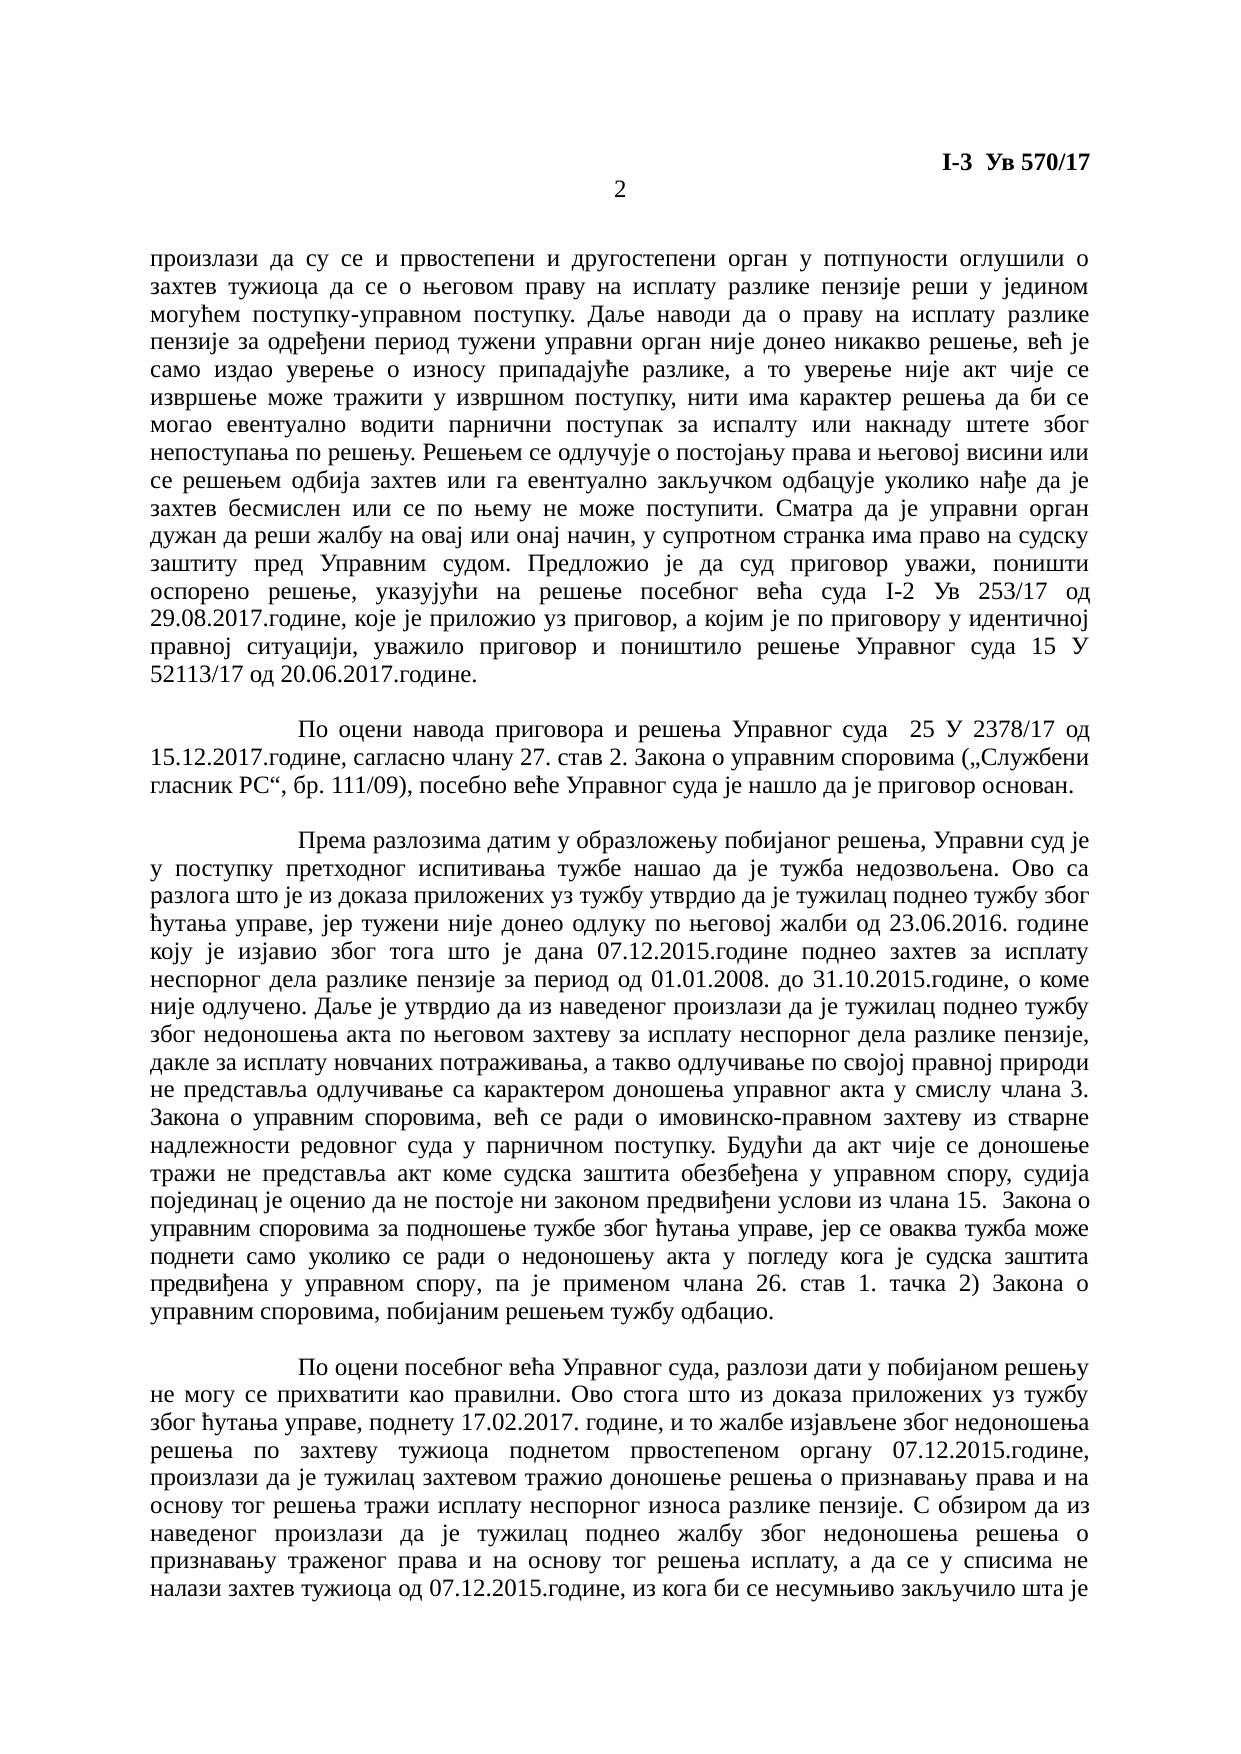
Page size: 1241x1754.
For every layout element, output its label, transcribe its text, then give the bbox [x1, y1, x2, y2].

text произлази да су се и првостепени и другостепени орган у потпуности оглушили о захтев тужиоца да се о његовом праву на исплату разлике пензије реши у једином могућем поступку-управном поступку. Даље наводи да о праву на исплату разлике пензије за одређени период тужени управни орган није донео никакво решење, већ је само издао уверење о износу припадајуће разлике, а то уверење није акт чије се извршење може тражити у извршном поступку, нити има карактер решења да би се могао евентуално водити парнични поступак за испалту или накнаду штете због непоступања по решењу. Решењем се одлучује о постојању права и његовој висини или се решењем одбија захтев или га евентуално закључком одбацује уколико нађе да је захтев бесмислен или се по њему не може поступити. Сматра да је управни орган дужан да реши жалбу на овај или онај начин, у супротном странка има право на судску заштиту пред Управним судом. Предложио је да суд приговор уважи, поништи оспорено решење, указујући на решење посебног већа суда I-2 Ув 253/17 од 29.08.2017.године, које је приложио уз приговор, а којим је по приговору у идентичној правној ситуацији, уважило приговор и поништило решење Управног суда 15 У 52113/17 од 20.06.2017.године. [150, 244, 1090, 688]
text По оцени навода приговора и решења Управног суда 25 У 2378/17 од 15.12.2017.године, сагласно члану 27. став 2. Закона о управним споровима („Службени гласник РС“, бр. 111/09), посебно веће Управног суда је нашло да је приговор основан. [150, 715, 1090, 798]
text Према разлозима датим у образложењу побијаног решења, Управни суд је у поступку претходног испитивања тужбе нашао да је тужба недозвољена. Ово са разлога што је из доказа приложених уз тужбу утврдио да је тужилац поднео тужбу због ћутања управе, јер тужени није донео одлуку по његовој жалби од 23.06.2016. године коју је изјавио због тога што је дана 07.12.2015.године поднео захтев за исплату неспорног дела разлике пензије за период од 01.01.2008. до 31.10.2015.године, о коме није одлучено. Даље је утврдио да из наведеног произлази да је тужилац поднео тужбу због недоношења акта по његовом захтеву за исплату неспорног дела разлике пензије, дакле за исплату новчаних потраживања, а такво одлучивање по својој правној природи не представља одлучивање са карактером доношења управног акта у смислу члана 3. Закона о управним споровима, већ се ради о имовинско-правном захтеву из стварне надлежности редовног суда у парничном поступку. Будући да акт чије се доношење тражи не представља акт коме судска заштита обезбеђена у управном спору, судија појединац је оценио да не постоје ни законом предвиђени услови из члана 15. Закона о управним споровима за подношење тужбе због ћутања управе, јер се оваква тужба може поднети само уколико се ради о недоношењу акта у погледу кога је судска заштита предвиђена у управном спору, па је применом члана 26. став 1. тачка 2) Закона о управним споровима, побијаним решењем тужбу одбацио. [150, 826, 1090, 1325]
text По оцени посебног већа Управног суда, разлози дати у побијаном решењу не могу се прихватити као правилни. Ово стога што из доказа приложених уз тужбу због ћутања управе, поднету 17.02.2017. године, и то жалбе изјављене због недоношења решења по захтеву тужиоца поднетом првостепеном органу 07.12.2015.године, произлази да је тужилац захтевом тражио доношење решења о признавању права и на основу тог решења тражи исплату неспорног износа разлике пензије. С обзиром да из наведеног произлази да је тужилац поднео жалбу због недоношења решења о признавању траженог права и на основу тог решења исплату, а да се у списима не налази захтев тужиоца од 07.12.2015.године, из кога би се несумњиво закључило шта је [150, 1353, 1090, 1602]
